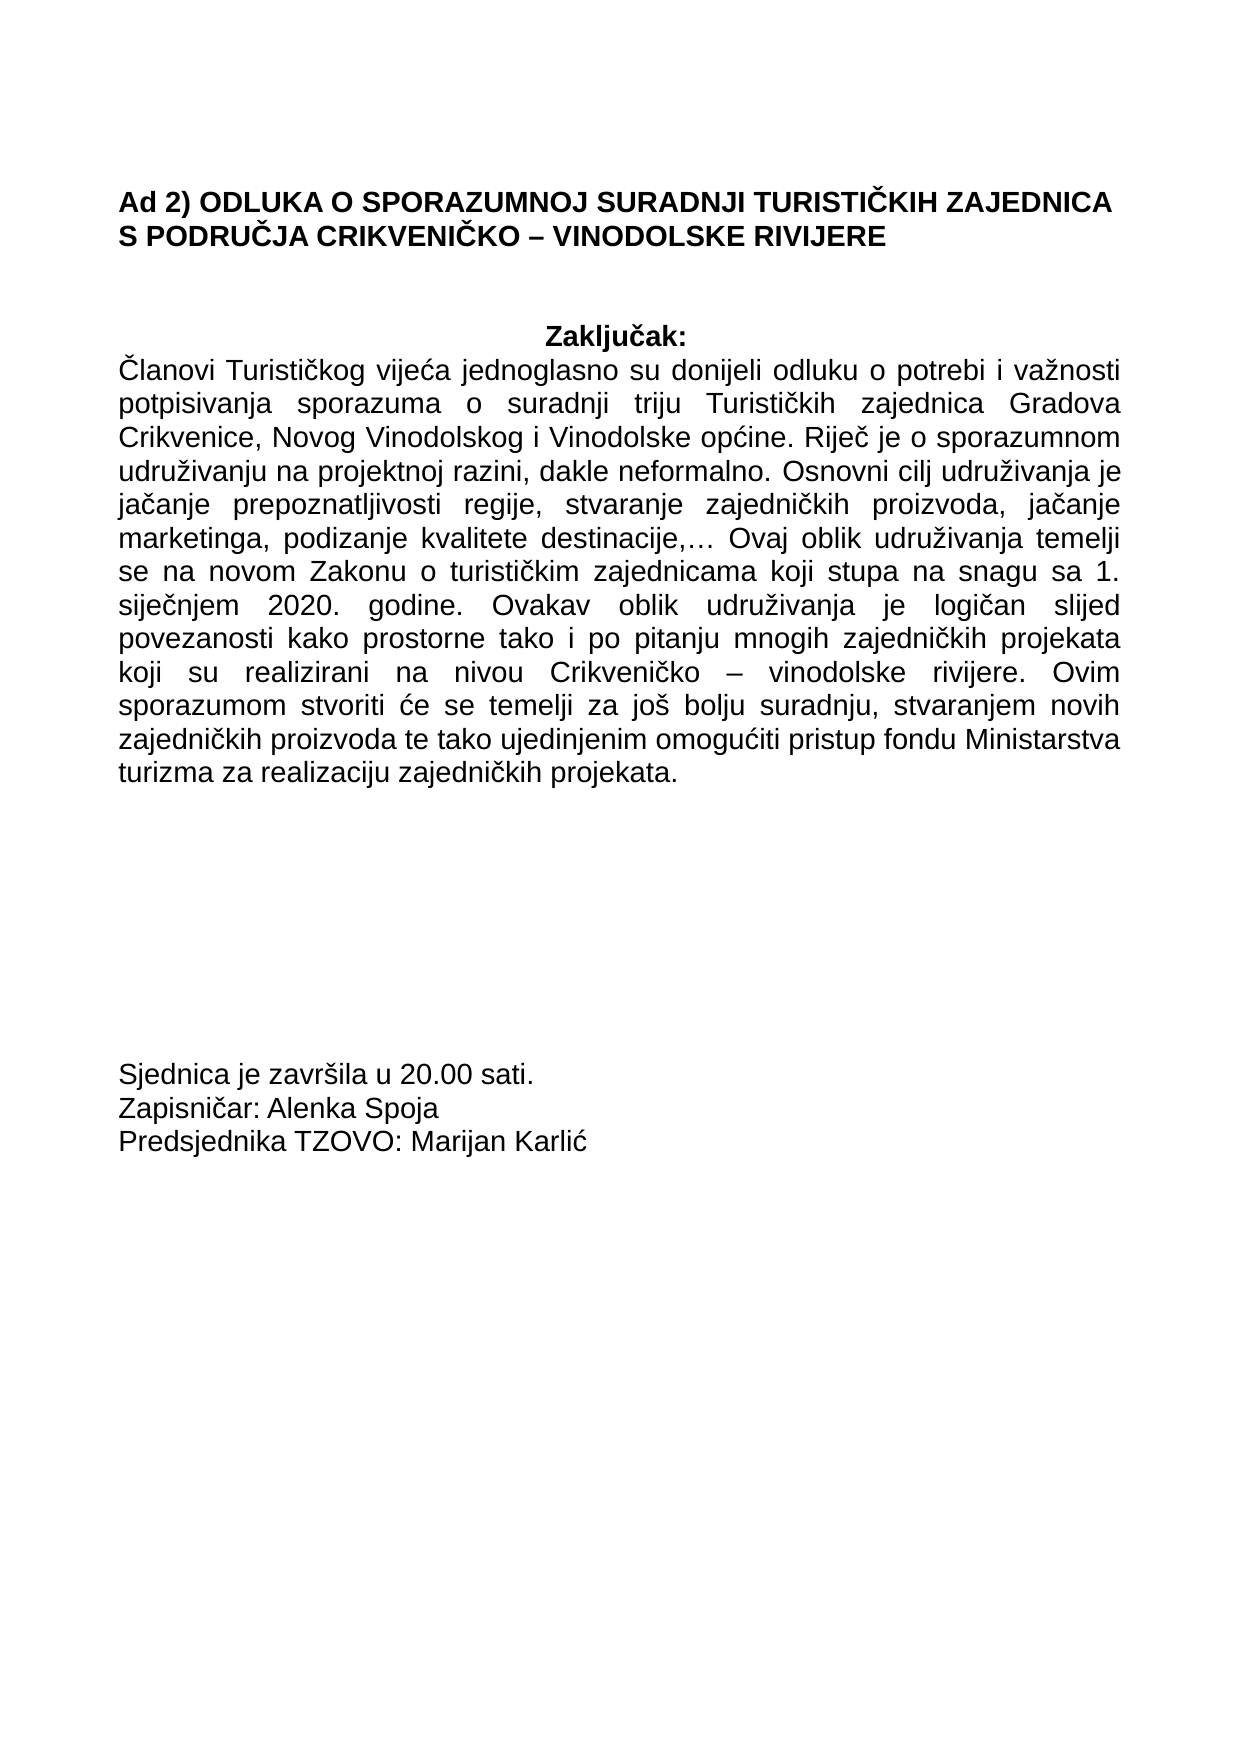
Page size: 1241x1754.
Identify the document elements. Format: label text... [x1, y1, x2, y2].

text Zapisničar: Alenka Spoja [118, 1091, 1122, 1124]
text Zaključak: [118, 319, 1122, 353]
text Ad 2) ODLUKA O SPORAZUMNOJ SURADNJI TURISTIČKIH ZAJEDNICA S PODRUČJA CRIKVENIČKO – VINODOLSKE RIVIJERE [118, 185, 1122, 252]
text Sjednica je završila u 20.00 sati. [118, 1057, 1122, 1091]
text Članovi Turističkog vijeća jednoglasno su donijeli odluku o potrebi i važnosti potpisivanja sporazuma o suradnji triju Turističkih zajednica Gradova Crikvenice, Novog Vinodolskog i Vinodolske općine. Riječ je o sporazumnom udruživanju na projektnoj razini, dakle neformalno. Osnovni cilj udruživanja je jačanje prepoznatljivosti regije, stvaranje zajedničkih proizvoda, jačanje marketinga, podizanje kvalitete destinacije,… Ovaj oblik udruživanja temelji se na novom Zakonu o turističkim zajednicama koji stupa na snagu sa 1. siječnjem 2020. godine. Ovakav oblik udruživanja je logičan slijed povezanosti kako prostorne tako i po pitanju mnogih zajedničkih projekata koji su realizirani na nivou Crikveničko – vinodolske rivijere. Ovim sporazumom stvoriti će se temelji za još bolju suradnju, stvaranjem novih zajedničkih proizvoda te tako ujedinjenim omogućiti pristup fondu Ministarstva turizma za realizaciju zajedničkih projekata. [118, 353, 1122, 789]
text Predsjednika TZOVO: Marijan Karlić [118, 1124, 1122, 1158]
